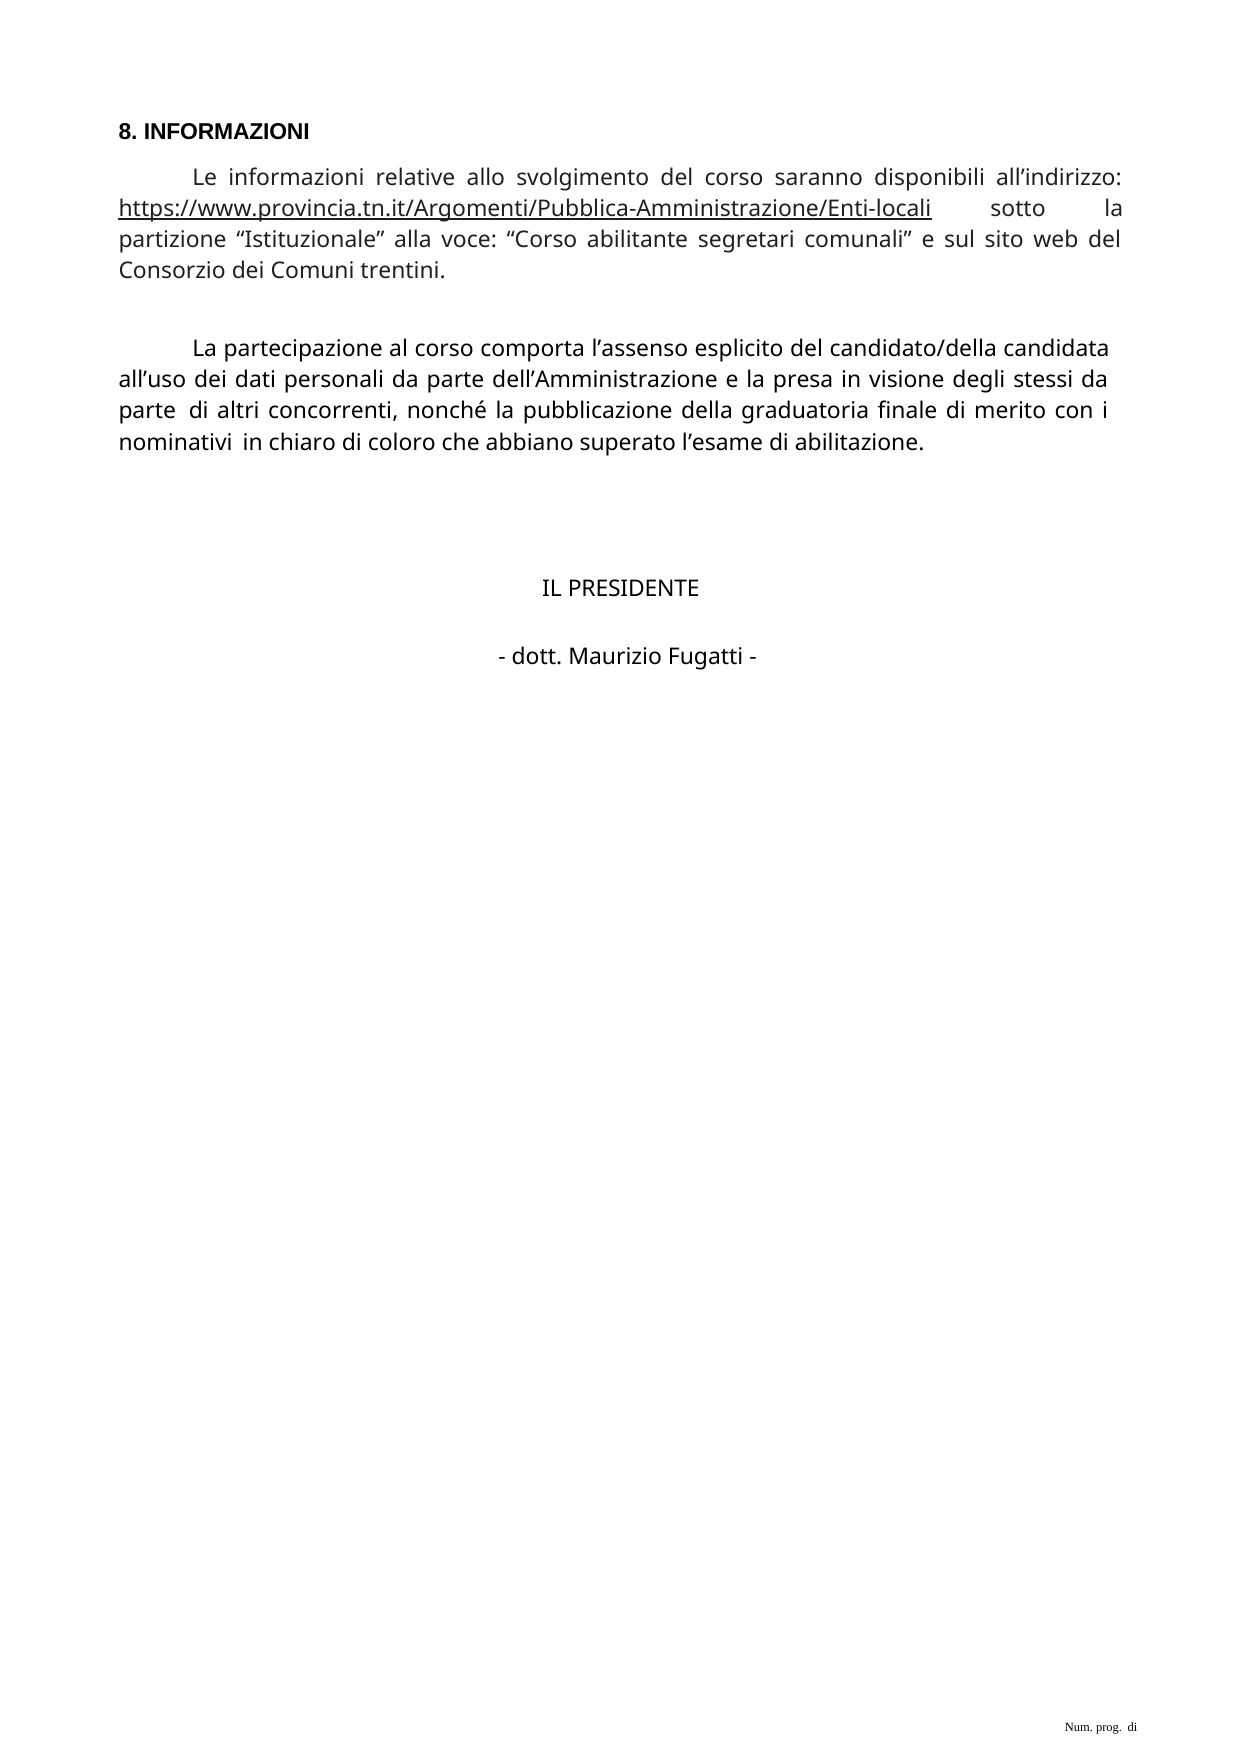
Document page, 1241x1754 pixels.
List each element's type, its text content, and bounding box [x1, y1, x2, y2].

text - dott. Maurizio Fugatti - [137, 640, 1119, 671]
text IL PRESIDENTE [123, 571, 1119, 603]
text La partecipazione al corso comporta l’assenso esplicito del candidato/della candidata all’uso dei dati personali da parte dell’Amministrazione e la presa in visione degli stessi da parte di altri concorrenti, nonché la pubblicazione della graduatoria finale di merito con i nominativi in chiaro di coloro che abbiano superato l’esame di abilitazione. [118, 332, 1110, 457]
text Le informazioni relative allo svolgimento del corso saranno disponibili all’indirizzo: https://www.provincia.tn.it/Argomenti/Pubblica-Amministrazione/Enti-locali sotto la partizione “Istituzionale” alla voce: “Corso abilitante segretari comunali” e sul sito web del Consorzio dei Comuni trentini. [118, 161, 1123, 286]
subtitle INFORMAZIONI [118, 118, 1137, 144]
